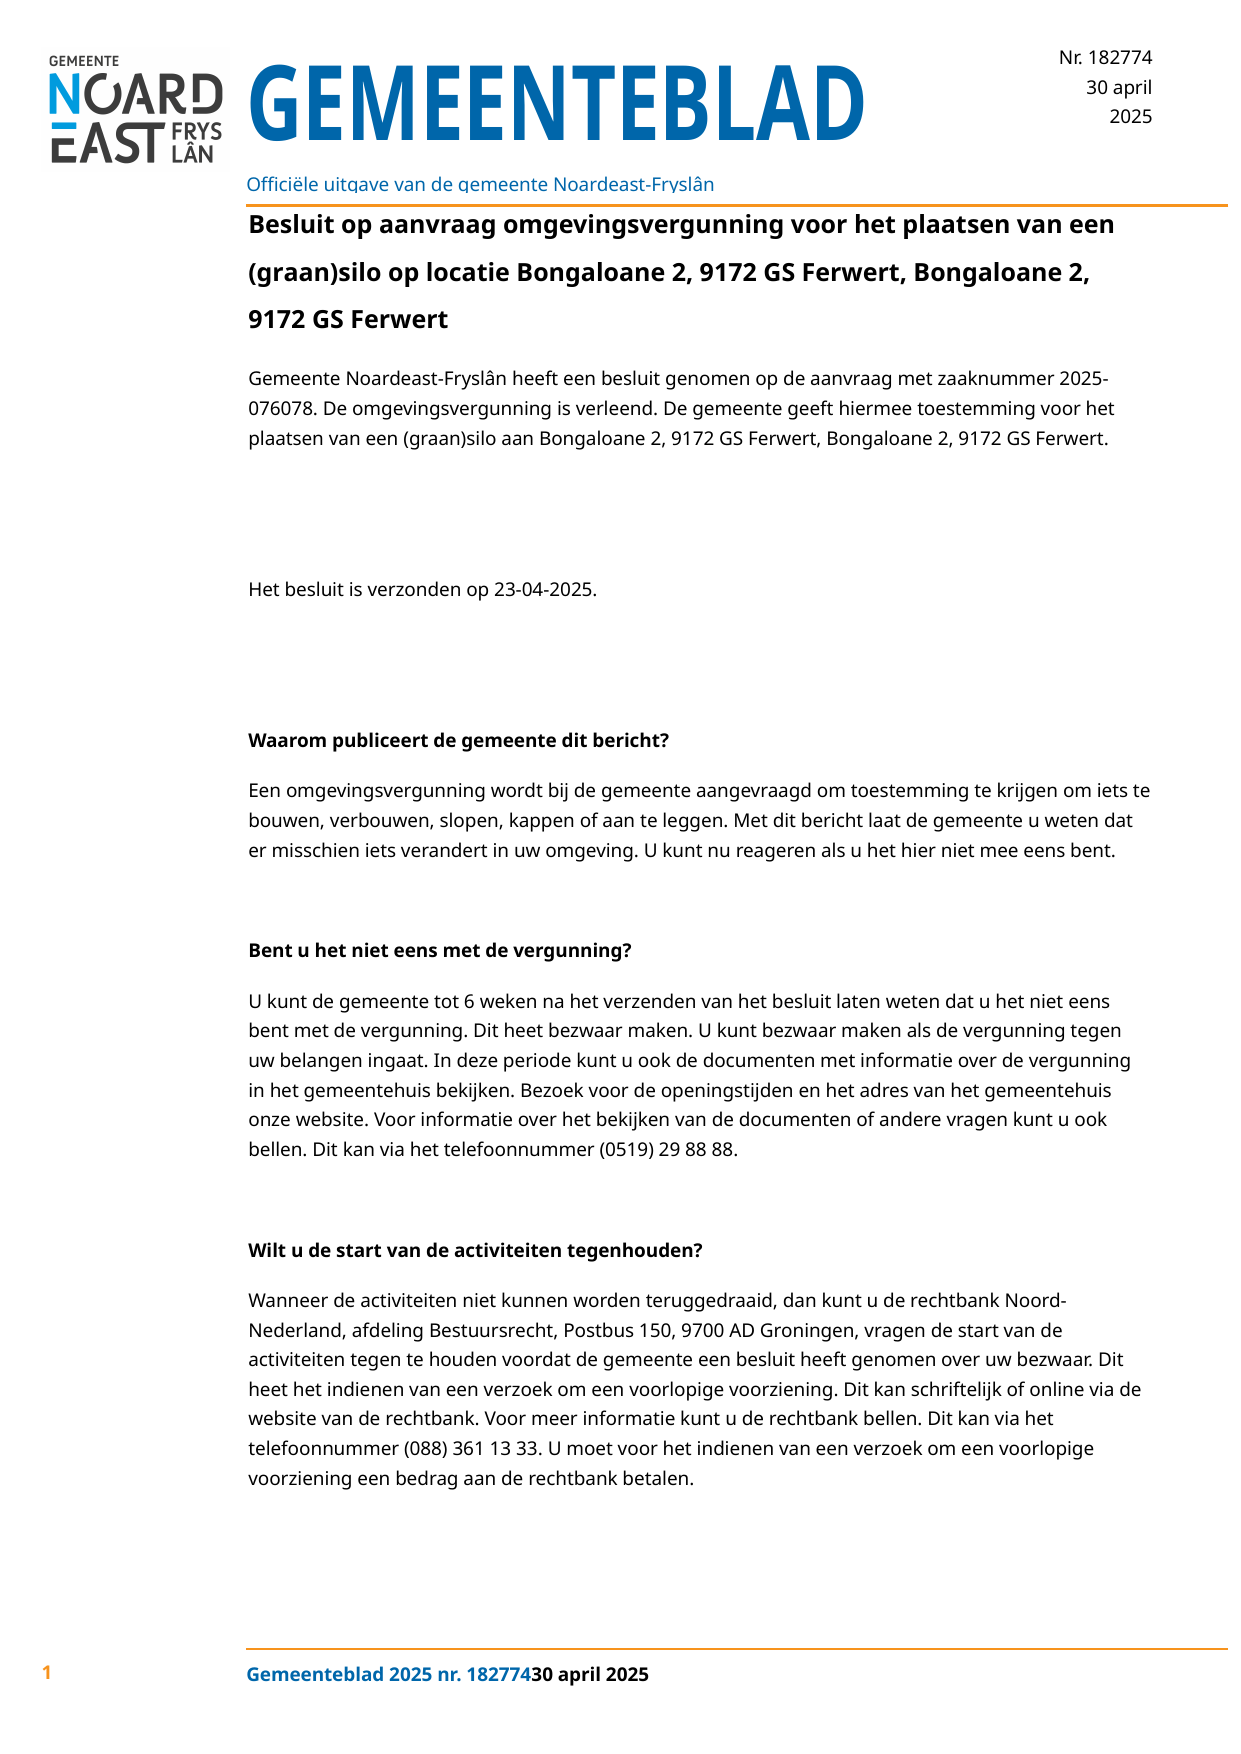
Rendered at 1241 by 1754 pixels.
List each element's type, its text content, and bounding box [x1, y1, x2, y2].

text Bent u het niet eens met de vergunning? [248, 938, 1152, 963]
text U kunt de gemeente tot 6 weken na het verzenden van het besluit laten weten dat u het niet eens bent met de vergunning. Dit heet bezwaar maken. U kunt bezwaar maken als de vergunning tegen uw belangen ingaat. In deze periode kunt u ook de documenten met informatie over de vergunning in het gemeentehuis bekijken. Bezoek voor de openingstijden en het adres van het gemeentehuis onze website. Voor informatie over het bekijken van de documenten of andere vragen kunt u ook bellen. Dit kan via het telefoonnummer (0519) 29 88 88. [248, 988, 1152, 1162]
text Waarom publiceert de gemeente dit bericht? [248, 727, 1152, 753]
picture [41, 47, 231, 172]
text Wanneer de activiteiten niet kunnen worden teruggedraaid, dan kunt u de rechtbank Noord-Nederland, afdeling Bestuursrecht, Postbus 150, 9700 AD Groningen, vragen de start van de activiteiten tegen te houden voordat de gemeente een besluit heeft genomen over uw bezwaar. Dit heet het indienen van een verzoek om een voorlopige voorziening. Dit kan schriftelijk of online via de website van de rechtbank. Voor meer informatie kunt u de rechtbank bellen. Dit kan via het telefoonnummer (088) 361 13 33. U moet voor het indienen van een verzoek om een voorlopige voorziening een bedrag aan de rechtbank betalen. [248, 1287, 1152, 1490]
text Het besluit is verzonden op 23-04-2025. [248, 576, 1152, 602]
text Wilt u de start van de activiteiten tegenhouden? [248, 1237, 1152, 1262]
text Besluit op aanvraag omgevingsvergunning voor het plaatsen van een (graan)silo op locatie Bongaloane 2, 9172 GS Ferwert, Bongaloane 2, 9172 GS Ferwert [248, 207, 1152, 336]
text Gemeente Noardeast-Fryslân heeft een besluit genomen op de aanvraag met zaaknummer 2025-076078. De omgevingsvergunning is verleend. De gemeente geeft hiermee toestemming voor het plaatsen van een (graan)silo aan Bongaloane 2, 9172 GS Ferwert, Bongaloane 2, 9172 GS Ferwert. [248, 366, 1152, 450]
text Een omgevingsvergunning wordt bij de gemeente aangevraagd om toestemming te krijgen om iets te bouwen, verbouwen, slopen, kappen of aan te leggen. Met dit bericht laat de gemeente u weten dat er misschien iets verandert in uw omgeving. U kunt nu reageren als u het hier niet mee eens bent. [248, 778, 1152, 862]
